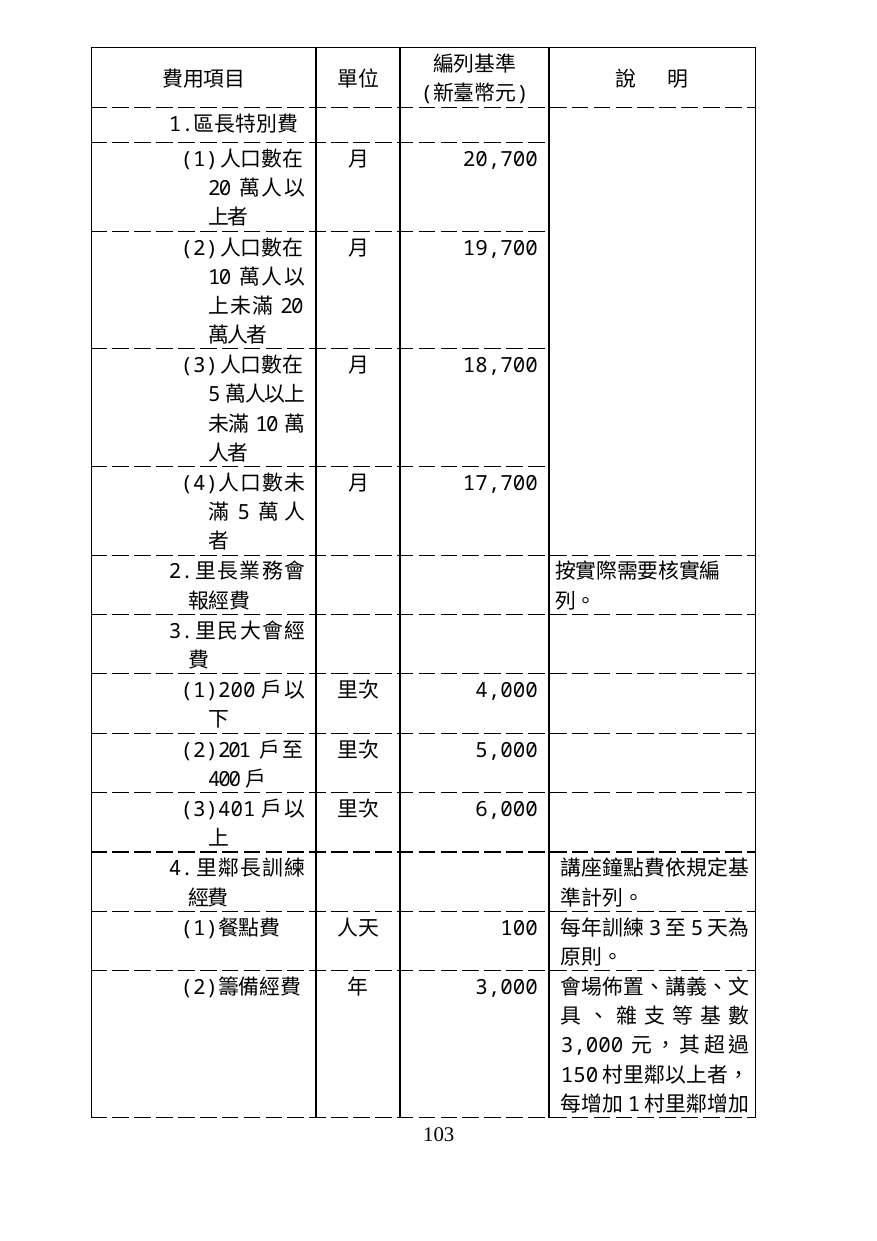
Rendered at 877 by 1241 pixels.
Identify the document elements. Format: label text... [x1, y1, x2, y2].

table_cell 5,000 [401, 733, 548, 792]
table_cell 17,700 [401, 466, 548, 554]
table_cell 里次 [317, 792, 399, 851]
table_cell 月 [317, 348, 399, 466]
table_cell (2)人口數在10萬人以上未滿20萬人者 [92, 231, 315, 348]
table_cell [317, 107, 399, 142]
table_cell (4)人口數未滿5萬人者 [92, 466, 315, 554]
table_cell 按實際需要核實編列。 [550, 555, 755, 614]
table_cell 里次 [317, 733, 399, 792]
table_cell 里次 [317, 673, 399, 733]
table_cell (3)人口數在5萬人以上未滿10萬人者 [92, 348, 315, 466]
table_cell (1)200戶以下 [92, 673, 315, 733]
table_cell [550, 792, 755, 851]
table_cell (2)籌備經費 [92, 970, 315, 1117]
table_cell [550, 107, 755, 554]
table_cell 20,700 [401, 142, 548, 231]
table_cell [401, 555, 548, 614]
table_cell [401, 851, 548, 911]
table_cell 100 [401, 911, 548, 970]
table_cell 月 [317, 231, 399, 348]
table_cell (2)201戶至400戶 [92, 733, 315, 792]
table_cell 每年訓練3至5天為原則。 [550, 911, 755, 970]
table_cell 4,000 [401, 673, 548, 733]
table_cell (1)人口數在20萬人以上者 [92, 142, 315, 231]
table_cell 月 [317, 142, 399, 231]
table_cell 月 [317, 466, 399, 554]
table_cell (3)401戶以上 [92, 792, 315, 851]
table_cell 19,700 [401, 231, 548, 348]
table_cell [317, 851, 399, 911]
table_cell 人天 [317, 911, 399, 970]
table_header 費用項目 [92, 48, 315, 107]
table_cell 年 [317, 970, 399, 1117]
table_cell (1)餐點費 [92, 911, 315, 970]
table_cell 1.區長特別費 [92, 107, 315, 142]
table_header 單位 [317, 48, 399, 107]
table_cell [550, 733, 755, 792]
table_cell [401, 614, 548, 673]
table_header 說 明 [550, 48, 755, 107]
table_cell 講座鐘點費依規定基準計列。 [550, 851, 755, 911]
table_cell [317, 555, 399, 614]
table_cell 18,700 [401, 348, 548, 466]
table_cell 2.里長業務會報經費 [92, 555, 315, 614]
table_header 編列基準 (新臺幣元) [401, 48, 548, 107]
table_cell 3,000 [401, 970, 548, 1117]
table_cell [317, 614, 399, 673]
table_cell 3.里民大會經費 [92, 614, 315, 673]
table_cell [550, 673, 755, 733]
table_cell [401, 107, 548, 142]
table_cell 4.里鄰長訓練經費 [92, 851, 315, 911]
table_cell 6,000 [401, 792, 548, 851]
table_cell 會場佈置、講義、文具、雜支等基數3,000元，其超過150村里鄰以上者，每增加1村里鄰增加 [550, 970, 755, 1117]
table_cell [550, 614, 755, 673]
